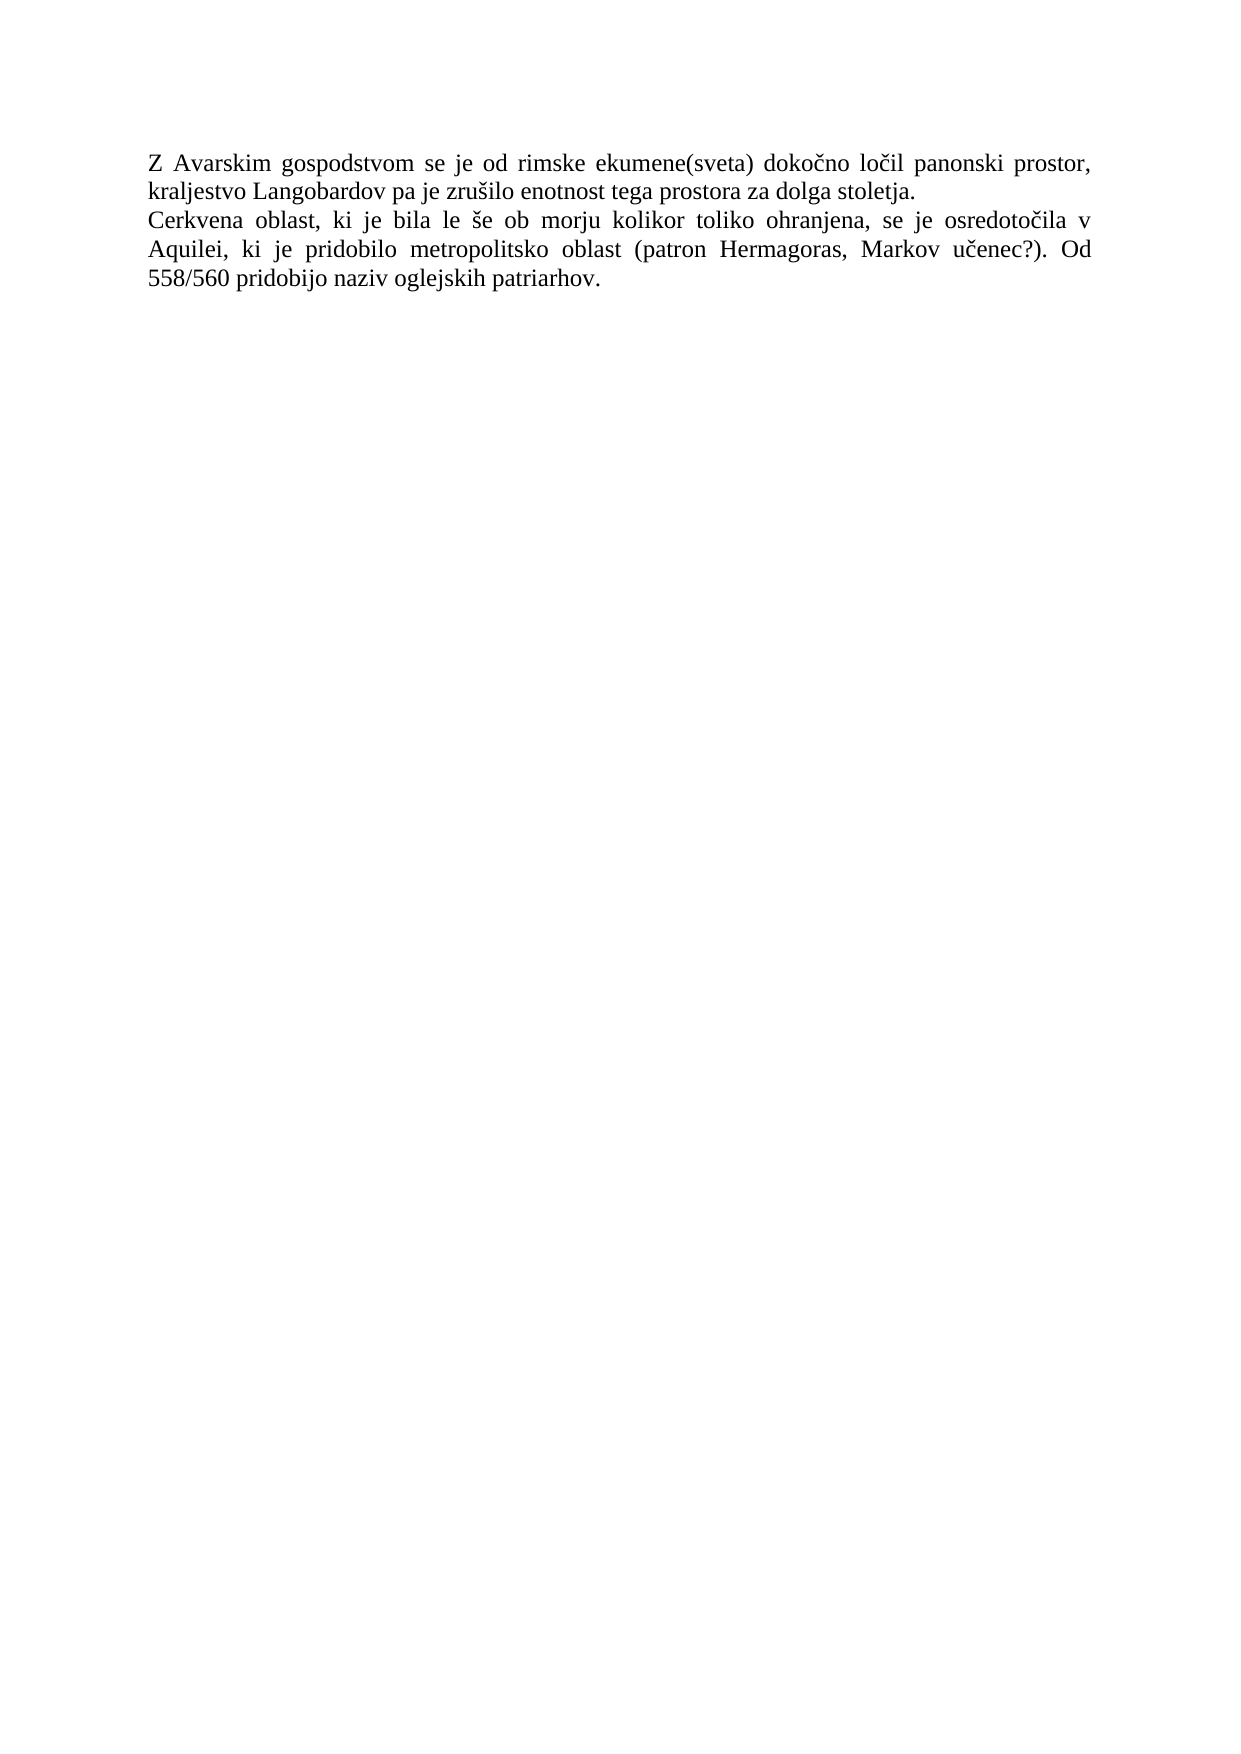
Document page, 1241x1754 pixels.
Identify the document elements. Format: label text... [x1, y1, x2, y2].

text Cerkvena oblast, ki je bila le še ob morju kolikor toliko ohranjena, se je osredotočila v Aquilei, ki je pridobilo metropolitsko oblast (patron Hermagoras, Markov učenec?). Od 558/560 pridobijo naziv oglejskih patriarhov. [148, 205, 1093, 291]
text Z Avarskim gospodstvom se je od rimske ekumene(sveta) dokočno ločil panonski prostor, kraljestvo Langobardov pa je zrušilo enotnost tega prostora za dolga stoletja. [148, 148, 1093, 205]
